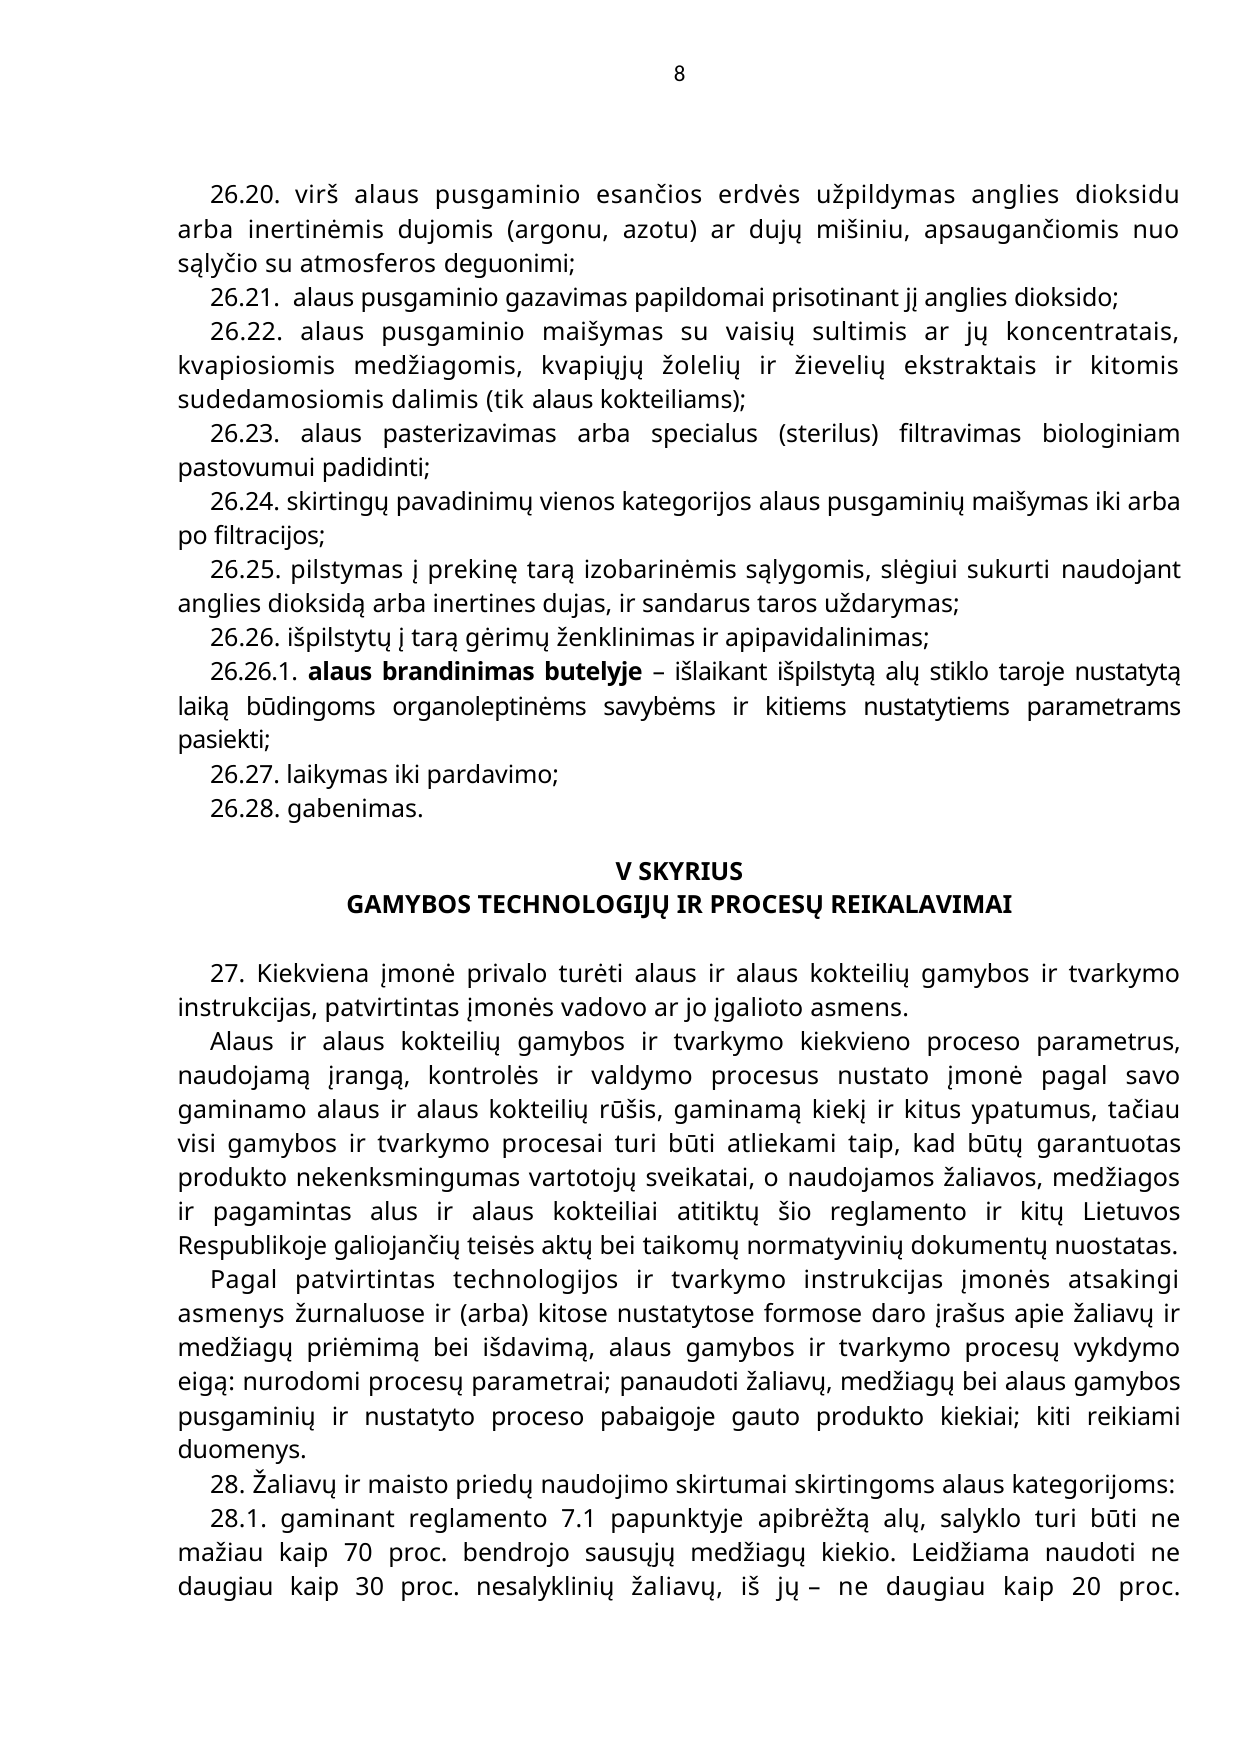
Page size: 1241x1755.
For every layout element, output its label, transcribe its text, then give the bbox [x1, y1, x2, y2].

text 27. Kiekviena įmonė privalo turėti alaus ir alaus kokteilių gamybos ir tvarkymo instrukcijas, patvirtintas įmonės vadovo ar jo įgalioto asmens. [177, 955, 1181, 1023]
text 26.26.1. alaus brandinimas butelyje – išlaikant išpilstytą alų stiklo taroje nustatytą laiką būdingoms organoleptinėms savybėms ir kitiems nustatytiems parametrams pasiekti; [177, 654, 1181, 756]
text 26.28. gabenimas. [177, 790, 1181, 824]
text 26.23. alaus pasterizavimas arba specialus (sterilus) filtravimas biologiniam pastovumui padidinti; [177, 416, 1181, 484]
text 26.27. laikymas iki pardavimo; [177, 756, 1181, 790]
text V SKYRIUS [177, 853, 1181, 887]
text 28.1. gaminant reglamento 7.1 papunktyje apibrėžtą alų, salyklo turi būti ne mažiau kaip 70 proc. bendrojo sausųjų medžiagų kiekio. Leidžiama naudoti ne daugiau kaip 30 proc. nesalyklinių žaliavų, iš jų – ne daugiau kaip 20 proc. [177, 1500, 1181, 1602]
text 26.22. alaus pusgaminio maišymas su vaisių sultimis ar jų koncentratais, kvapiosiomis medžiagomis, kvapiųjų žolelių ir žievelių ekstraktais ir kitomis sudedamosiomis dalimis (tik alaus kokteiliams); [177, 313, 1181, 416]
text 26.26. išpilstytų į tarą gėrimų ženklinimas ir apipavidalinimas; [177, 620, 1181, 654]
text 26.24. skirtingų pavadinimų vienos kategorijos alaus pusgaminių maišymas iki arba po filtracijos; [177, 484, 1181, 552]
text 26.25. pilstymas į prekinę tarą izobarinėmis sąlygomis, slėgiui sukurti naudojant anglies dioksidą arba inertines dujas, ir sandarus taros uždarymas; [177, 552, 1181, 620]
text 26.20. virš alaus pusgaminio esančios erdvės užpildymas anglies dioksidu arba inertinėmis dujomis (argonu, azotu) ar dujų mišiniu, apsaugančiomis nuo sąlyčio su atmosferos deguonimi; [177, 177, 1181, 279]
text Pagal patvirtintas technologijos ir tvarkymo instrukcijas įmonės atsakingi asmenys žurnaluose ir (arba) kitose nustatytose formose daro įrašus apie žaliavų ir medžiagų priėmimą bei išdavimą, alaus gamybos ir tvarkymo procesų vykdymo eigą: nurodomi procesų parametrai; panaudoti žaliavų, medžiagų bei alaus gamybos pusgaminių ir nustatyto proceso pabaigoje gauto produkto kiekiai; kiti reikiami duomenys. [177, 1262, 1181, 1466]
text 26.21. alaus pusgaminio gazavimas papildomai prisotinant jį anglies dioksido; [177, 279, 1181, 313]
text GAMYBOS TECHNOLOGIJŲ IR PROCESŲ REIKALAVIMAI [177, 887, 1181, 921]
text 28. Žaliavų ir maisto priedų naudojimo skirtumai skirtingoms alaus kategorijoms: [177, 1466, 1181, 1500]
text Alaus ir alaus kokteilių gamybos ir tvarkymo kiekvieno proceso parametrus, naudojamą įrangą, kontrolės ir valdymo procesus nustato įmonė pagal savo gaminamo alaus ir alaus kokteilių rūšis, gaminamą kiekį ir kitus ypatumus, tačiau visi gamybos ir tvarkymo procesai turi būti atliekami taip, kad būtų garantuotas produkto nekenksmingumas vartotojų sveikatai, o naudojamos žaliavos, medžiagos ir pagamintas alus ir alaus kokteiliai atitiktų šio reglamento ir kitų Lietuvos Respublikoje galiojančių teisės aktų bei taikomų normatyvinių dokumentų nuostatas. [177, 1023, 1181, 1262]
